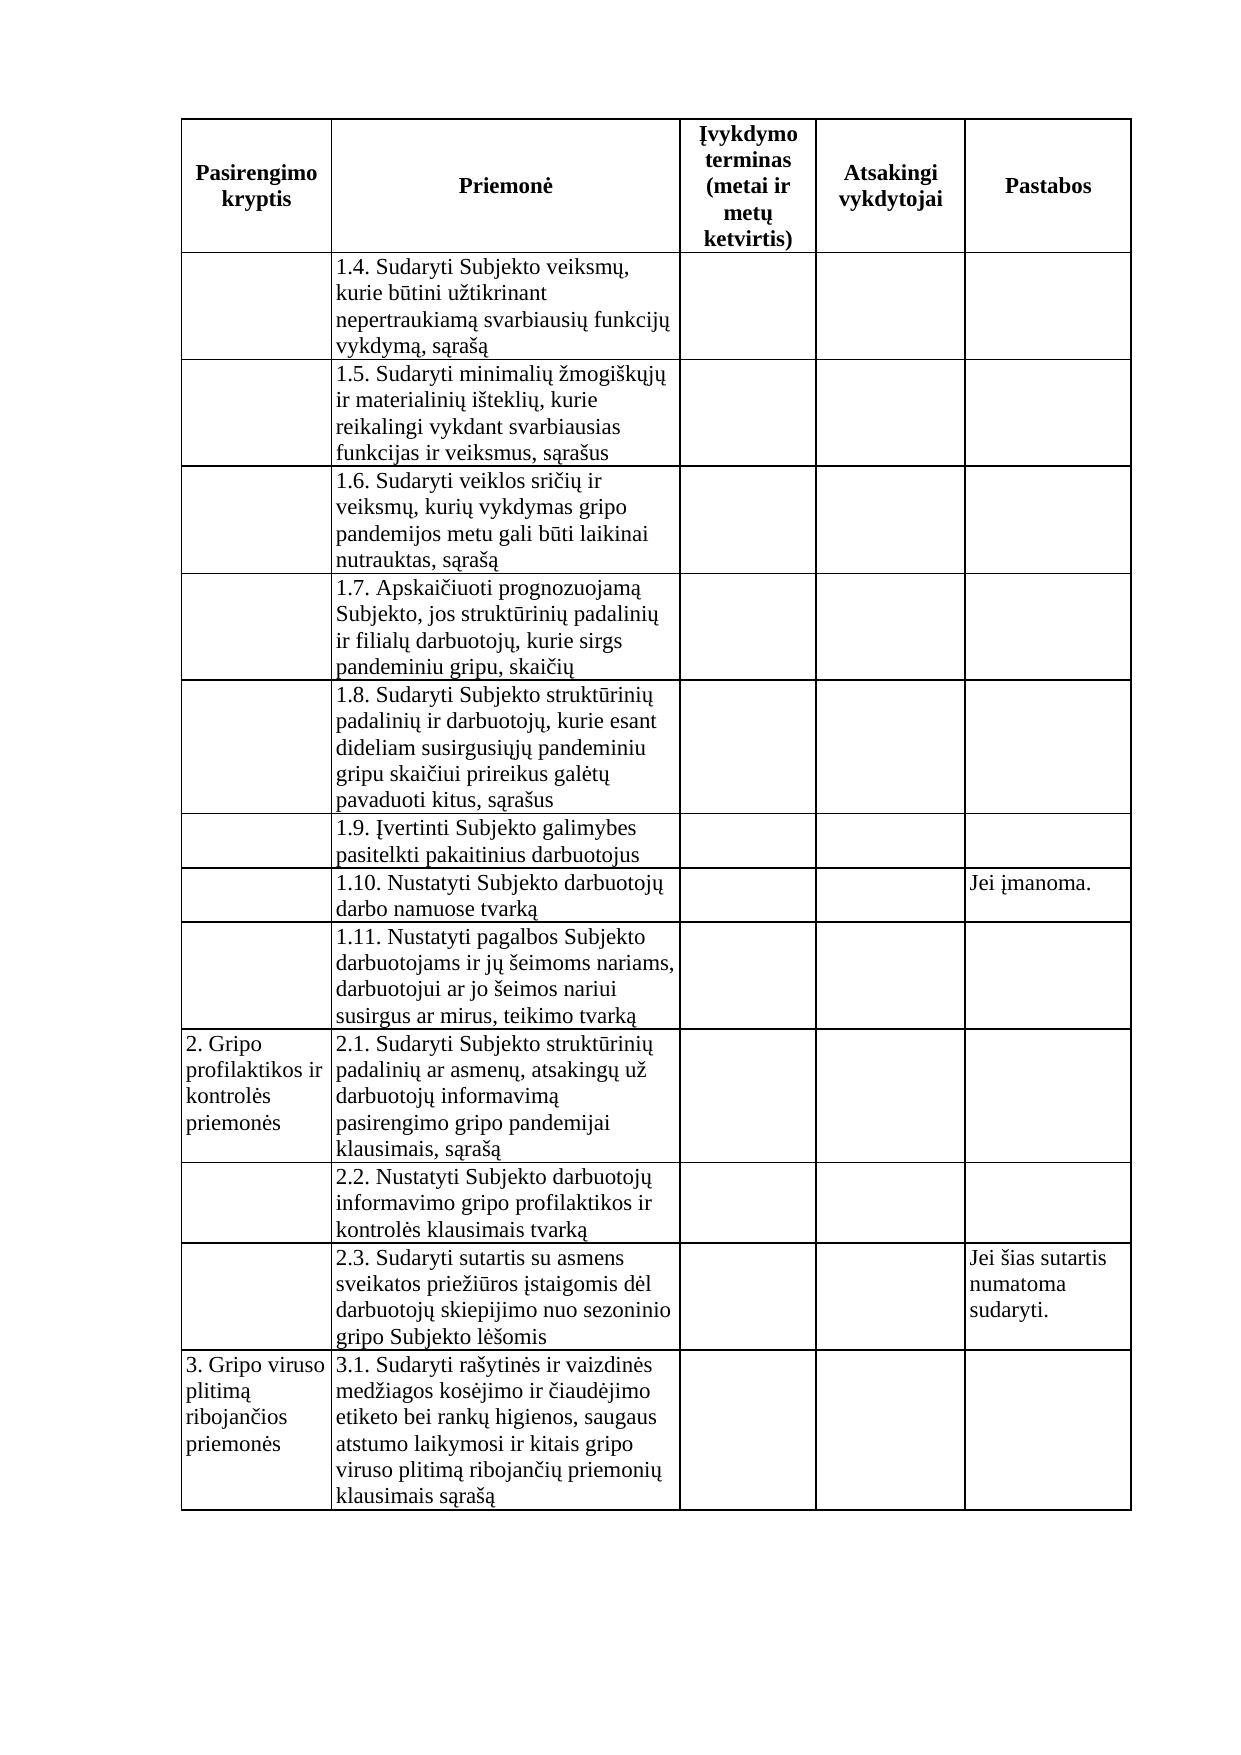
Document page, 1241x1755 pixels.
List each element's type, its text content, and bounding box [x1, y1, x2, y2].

table_header Atsakingi vykdytojai [817, 120, 964, 251]
table_cell 2. Gripo profilaktikos ir kontrolės priemonės [182, 1030, 331, 1162]
table_cell [681, 360, 815, 465]
table_cell [182, 1244, 331, 1349]
table_cell [681, 574, 815, 679]
table_cell [966, 1030, 1130, 1162]
table_cell [182, 869, 331, 921]
table_cell [817, 923, 964, 1028]
table_cell [681, 681, 815, 813]
table_cell [817, 869, 964, 921]
table_cell 2.1. Sudaryti Subjekto struktūrinių padalinių ar asmenų, atsakingų už darbuotojų informavimą pasirengimo gripo pandemijai klausimais, sąrašą [332, 1030, 679, 1162]
table_cell [817, 360, 964, 465]
table_cell 1.8. Sudaryti Subjekto struktūrinių padalinių ir darbuotojų, kurie esant dideliam susirgusiųjų pandeminiu gripu skaičiui prireikus galėtų pavaduoti kitus, sąrašus [332, 681, 679, 813]
table_cell [681, 869, 815, 921]
table_cell [817, 574, 964, 679]
table_cell [817, 1244, 964, 1349]
table_cell [817, 467, 964, 572]
table_cell [681, 1163, 815, 1242]
table_cell [681, 1030, 815, 1162]
table_cell 3. Gripo viruso plitimą ribojančios priemonės [182, 1351, 331, 1509]
table_cell [182, 574, 331, 679]
table_cell [817, 1163, 964, 1242]
table_cell 1.6. Sudaryti veiklos sričių ir veiksmų, kurių vykdymas gripo pandemijos metu gali būti laikinai nutrauktas, sąrašą [332, 467, 679, 572]
table_header Pastabos [966, 120, 1130, 251]
table_cell [182, 467, 331, 572]
table_header Pasirengimo kryptis [182, 120, 331, 251]
table_cell [182, 253, 331, 358]
table_cell [966, 1351, 1130, 1509]
table_cell 1.7. Apskaičiuoti prognozuojamą Subjekto, jos struktūrinių padalinių ir filialų darbuotojų, kurie sirgs pandeminiu gripu, skaičių [332, 574, 679, 679]
table_cell [966, 360, 1130, 465]
table_cell [681, 253, 815, 358]
table_cell 3.1. Sudaryti rašytinės ir vaizdinės medžiagos kosėjimo ir čiaudėjimo etiketo bei rankų higienos, saugaus atstumo laikymosi ir kitais gripo viruso plitimą ribojančių priemonių klausimais sąrašą [332, 1351, 679, 1509]
table_cell [817, 1351, 964, 1509]
table_cell 1.11. Nustatyti pagalbos Subjekto darbuotojams ir jų šeimoms nariams, darbuotojui ar jo šeimos nariui susirgus ar mirus, teikimo tvarką [332, 923, 679, 1028]
table_cell [681, 814, 815, 867]
table_cell [817, 253, 964, 358]
table_cell [966, 923, 1130, 1028]
table_cell 1.4. Sudaryti Subjekto veiksmų, kurie būtini užtikrinant nepertraukiamą svarbiausių funkcijų vykdymą, sąrašą [332, 253, 679, 358]
table_cell [817, 814, 964, 867]
table_cell [966, 574, 1130, 679]
table_cell [182, 360, 331, 465]
table_header Priemonė [332, 120, 679, 251]
table_cell [681, 1351, 815, 1509]
table_cell 1.5. Sudaryti minimalių žmogiškųjų ir materialinių išteklių, kurie reikalingi vykdant svarbiausias funkcijas ir veiksmus, sąrašus [332, 360, 679, 465]
table_cell 1.10. Nustatyti Subjekto darbuotojų darbo namuose tvarką [332, 869, 679, 921]
table_cell [966, 814, 1130, 867]
table_cell Jei įmanoma. [966, 869, 1130, 921]
table_cell 2.3. Sudaryti sutartis su asmens sveikatos priežiūros įstaigomis dėl darbuotojų skiepijimo nuo sezoninio gripo Subjekto lėšomis [332, 1244, 679, 1349]
table_cell [681, 1244, 815, 1349]
table_cell 2.2. Nustatyti Subjekto darbuotojų informavimo gripo profilaktikos ir kontrolės klausimais tvarką [332, 1163, 679, 1242]
table_cell 1.9. Įvertinti Subjekto galimybes pasitelkti pakaitinius darbuotojus [332, 814, 679, 867]
table_cell [681, 923, 815, 1028]
table_cell [182, 681, 331, 813]
table_cell [681, 467, 815, 572]
table_cell Jei šias sutartis numatoma sudaryti. [966, 1244, 1130, 1349]
table_cell [817, 1030, 964, 1162]
table_cell [817, 681, 964, 813]
table_cell [966, 1163, 1130, 1242]
table_cell [182, 814, 331, 867]
table_header Įvykdymo terminas (metai ir metų ketvirtis) [681, 120, 815, 251]
table_cell [182, 923, 331, 1028]
table_cell [182, 1163, 331, 1242]
table_cell [966, 681, 1130, 813]
table_cell [966, 467, 1130, 572]
table_cell [966, 253, 1130, 358]
